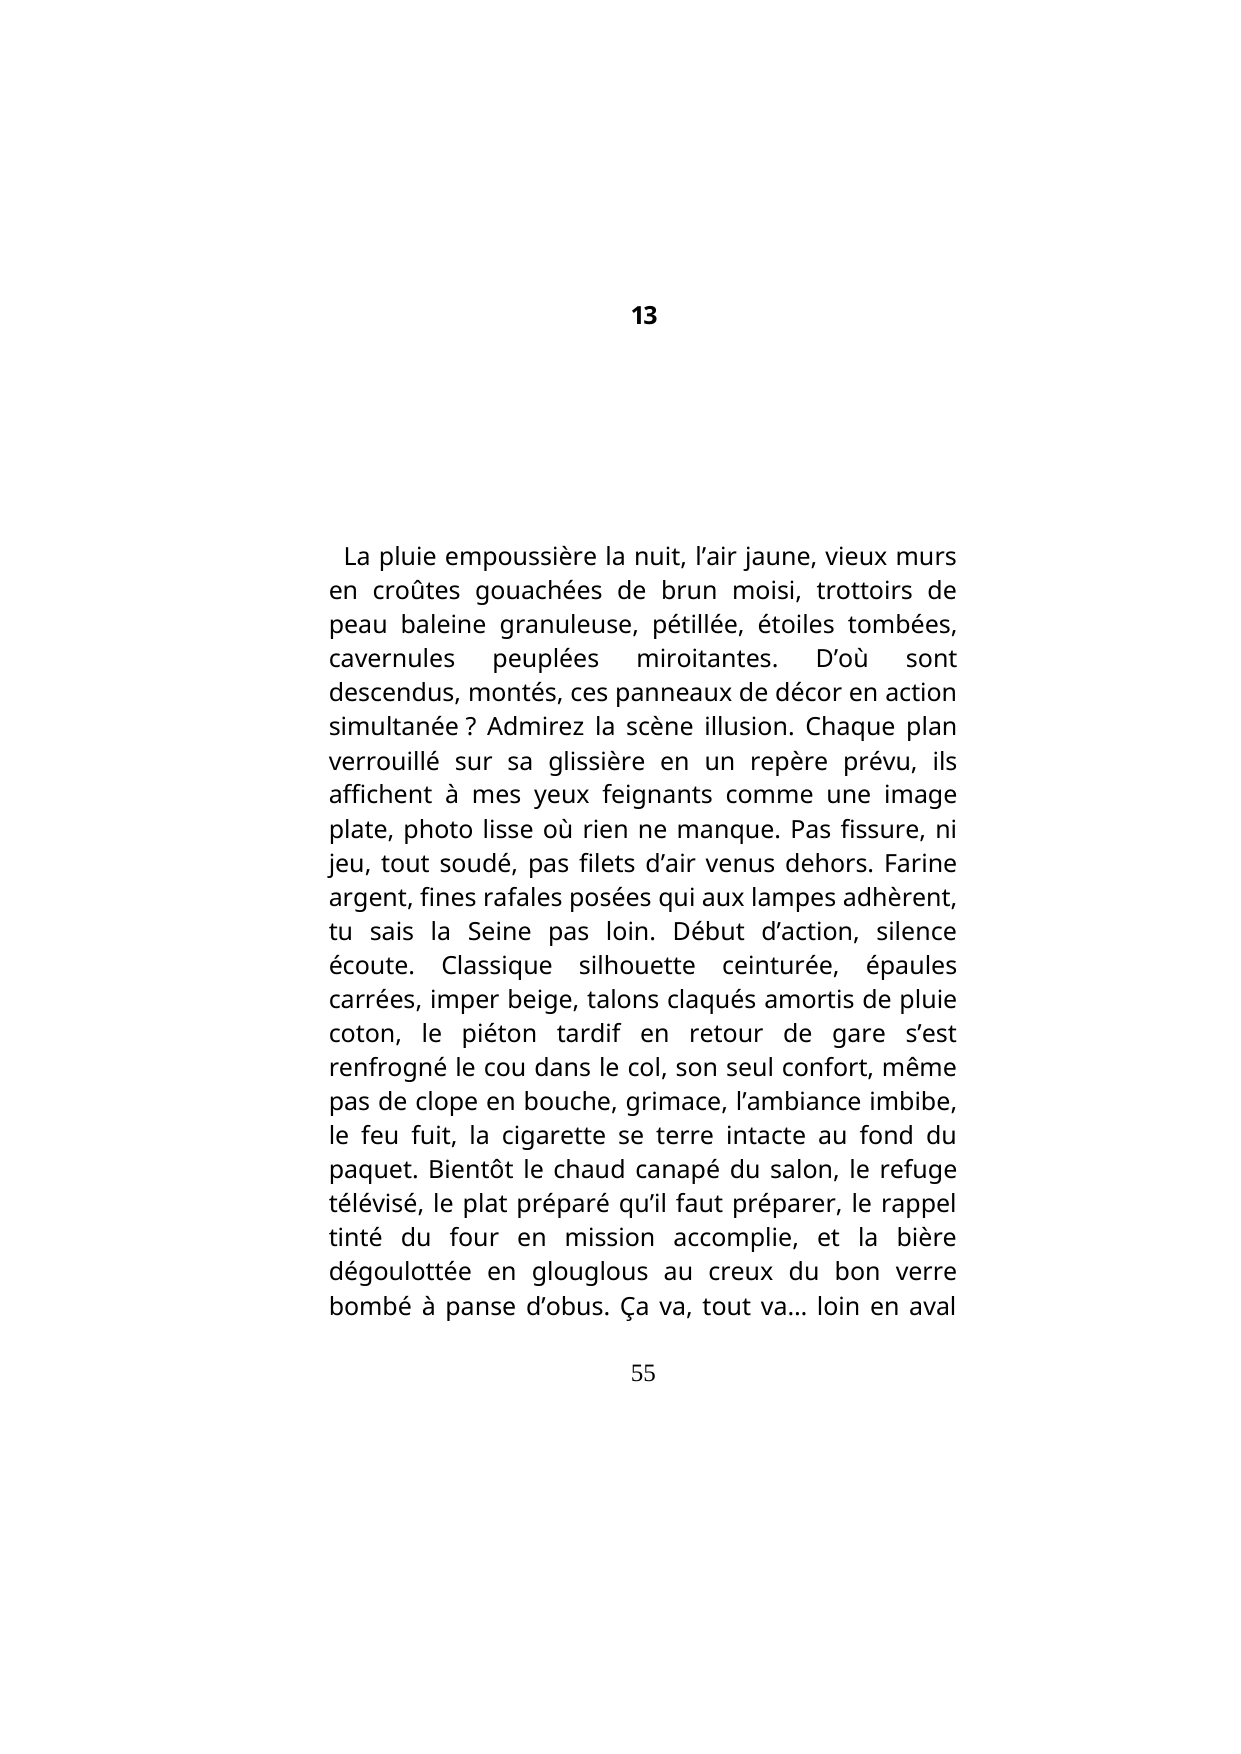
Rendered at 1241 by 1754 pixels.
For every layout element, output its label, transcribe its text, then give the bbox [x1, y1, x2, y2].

text La pluie empoussière la nuit, l’air jaune, vieux murs en croûtes gouachées de brun moisi, trottoirs de peau baleine granuleuse, pétillée, étoiles tombées, cavernules peuplées miroitantes. D’où sont descendus, montés, ces panneaux de décor en action simultanée ? Admirez la scène illusion. Chaque plan verrouillé sur sa glissière en un repère prévu, ils affichent à mes yeux feignants comme une image plate, photo lisse où rien ne manque. Pas fissure, ni jeu, tout soudé, pas filets d’air venus dehors. Farine argent, fines rafales posées qui aux lampes adhèrent, tu sais la Seine pas loin. Début d’action, silence écoute. Classique silhouette ceinturée, épaules carrées, imper beige, talons claqués amortis de pluie coton, le piéton tardif en retour de gare s’est renfrogné le cou dans le col, son seul confort, même pas de clope en bouche, grimace, l’ambiance imbibe, le feu fuit, la cigarette se terre intacte au fond du paquet. Bientôt le chaud canapé du salon, le refuge télévisé, le plat préparé qu’il faut préparer, le rappel tinté du four en mission accomplie, et la bière dégoulottée en glouglous au creux du bon verre bombé à panse d’obus. Ça va, tout va… loin en aval [328, 539, 958, 1322]
text 13 [331, 284, 958, 334]
